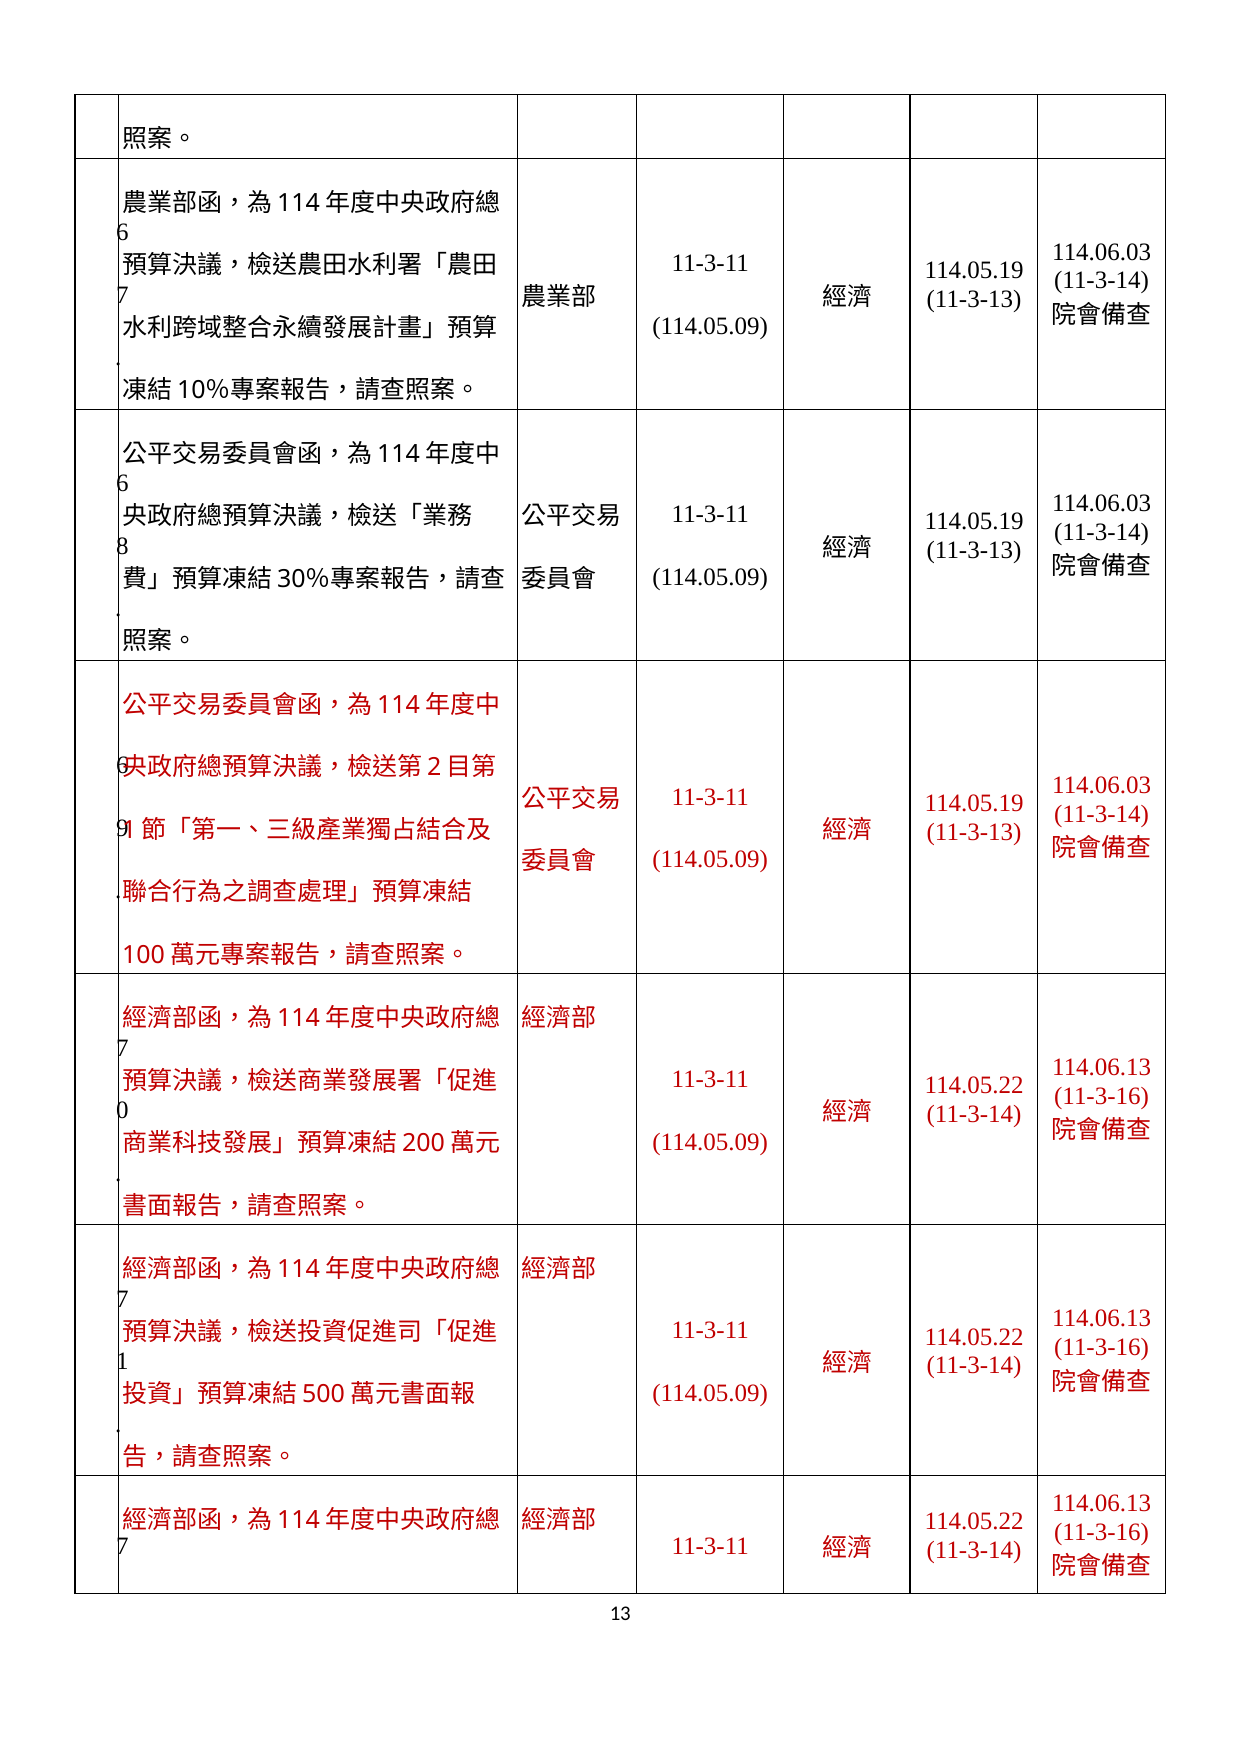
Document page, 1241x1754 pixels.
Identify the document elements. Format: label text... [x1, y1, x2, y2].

table_cell [518, 95, 636, 158]
table_cell [76, 1225, 118, 1475]
table_cell 農業部函，為114年度中央政府總預算決議，檢送農田水利署「業務費」預算凍結30％專案報告，請查照案。 [119, 95, 517, 158]
table_cell 11-3-11 (114.05.09) [637, 410, 783, 660]
table_cell 經濟部函，為114年度中央政府總預算決議，檢送商業發展署「促進商業科技發展」預算凍結200萬元書面報告，請查照案。 [119, 974, 517, 1224]
table_cell [637, 95, 783, 158]
table_cell 114.05.22 (11-3-14) [911, 1225, 1037, 1475]
table_cell 經濟 [784, 1225, 909, 1475]
table_cell [911, 95, 1037, 158]
table_cell [76, 974, 118, 1224]
table_cell 公平交易委員會 [518, 661, 636, 973]
table_cell 經濟 [784, 661, 909, 973]
table_cell 經濟部 [518, 1225, 636, 1475]
table_cell 公平交易委員會 [518, 410, 636, 660]
table_cell 114.06.03 (11-3-14) 院會備查 [1038, 410, 1165, 660]
table_cell 114.06.03 (11-3-14) 院會備查 [1038, 159, 1165, 409]
table_cell 114.06.03 (11-3-14) 院會備查 [1038, 661, 1165, 973]
table_cell 11-3-11 [637, 1476, 783, 1593]
table_cell 公平交易委員會函，為114年度中央政府總預算決議，檢送「業務費」預算凍結30％專案報告，請查照案。 [119, 410, 517, 660]
table_cell 經濟部 [518, 1476, 636, 1593]
table_cell 農業部函，為114年度中央政府總預算決議，檢送農田水利署「農田水利跨域整合永續發展計畫」預算凍結10％專案報告，請查照案。 [119, 159, 517, 409]
table_cell 114.05.19 (11-3-13) [911, 159, 1037, 409]
table_cell [1038, 95, 1165, 158]
table_cell 11-3-11 (114.05.09) [637, 159, 783, 409]
table_cell 經濟部 [518, 974, 636, 1224]
table_cell 11-3-11 (114.05.09) [637, 661, 783, 973]
table_cell [76, 159, 118, 409]
table_cell 11-3-11 (114.05.09) [637, 1225, 783, 1475]
table_cell [76, 661, 118, 973]
table_cell [784, 95, 909, 158]
table_cell [76, 410, 118, 660]
table_cell 114.06.13 (11-3-16) 院會備查 [1038, 1225, 1165, 1475]
table_cell 公平交易委員會函，為114年度中央政府總預算決議，檢送第2目第1節「第一、三級產業獨占結合及聯合行為之調查處理」預算凍結100萬元專案報告，請查照案。 [119, 661, 517, 973]
table_cell 經濟 [784, 410, 909, 660]
table_cell 11-3-11 (114.05.09) [637, 974, 783, 1224]
table_cell 經濟部函，為114年度中央政府總預算決議，檢送產業發展署「工業管理」預算凍結100萬元書面報告，請查照案。 [119, 1476, 517, 1593]
table_cell 114.05.22 (11-3-14) [911, 974, 1037, 1224]
table_cell 經濟 [784, 1476, 909, 1593]
table_cell 經濟 [784, 974, 909, 1224]
table_cell 114.06.13 (11-3-16) 院會備查 [1038, 974, 1165, 1224]
table_cell 114.05.19 (11-3-13) [911, 661, 1037, 973]
table_cell 114.05.22 (11-3-14) [911, 1476, 1037, 1593]
table_cell 114.06.13 (11-3-16) 院會備查 [1038, 1476, 1165, 1593]
table_cell 114.05.19 (11-3-13) [911, 410, 1037, 660]
table_cell 農業部 [518, 159, 636, 409]
table_cell 經濟 [784, 159, 909, 409]
table_cell [76, 1476, 118, 1593]
table_cell [76, 95, 118, 158]
table_cell 經濟部函，為114年度中央政府總預算決議，檢送投資促進司「促進投資」預算凍結500萬元書面報告，請查照案。 [119, 1225, 517, 1475]
